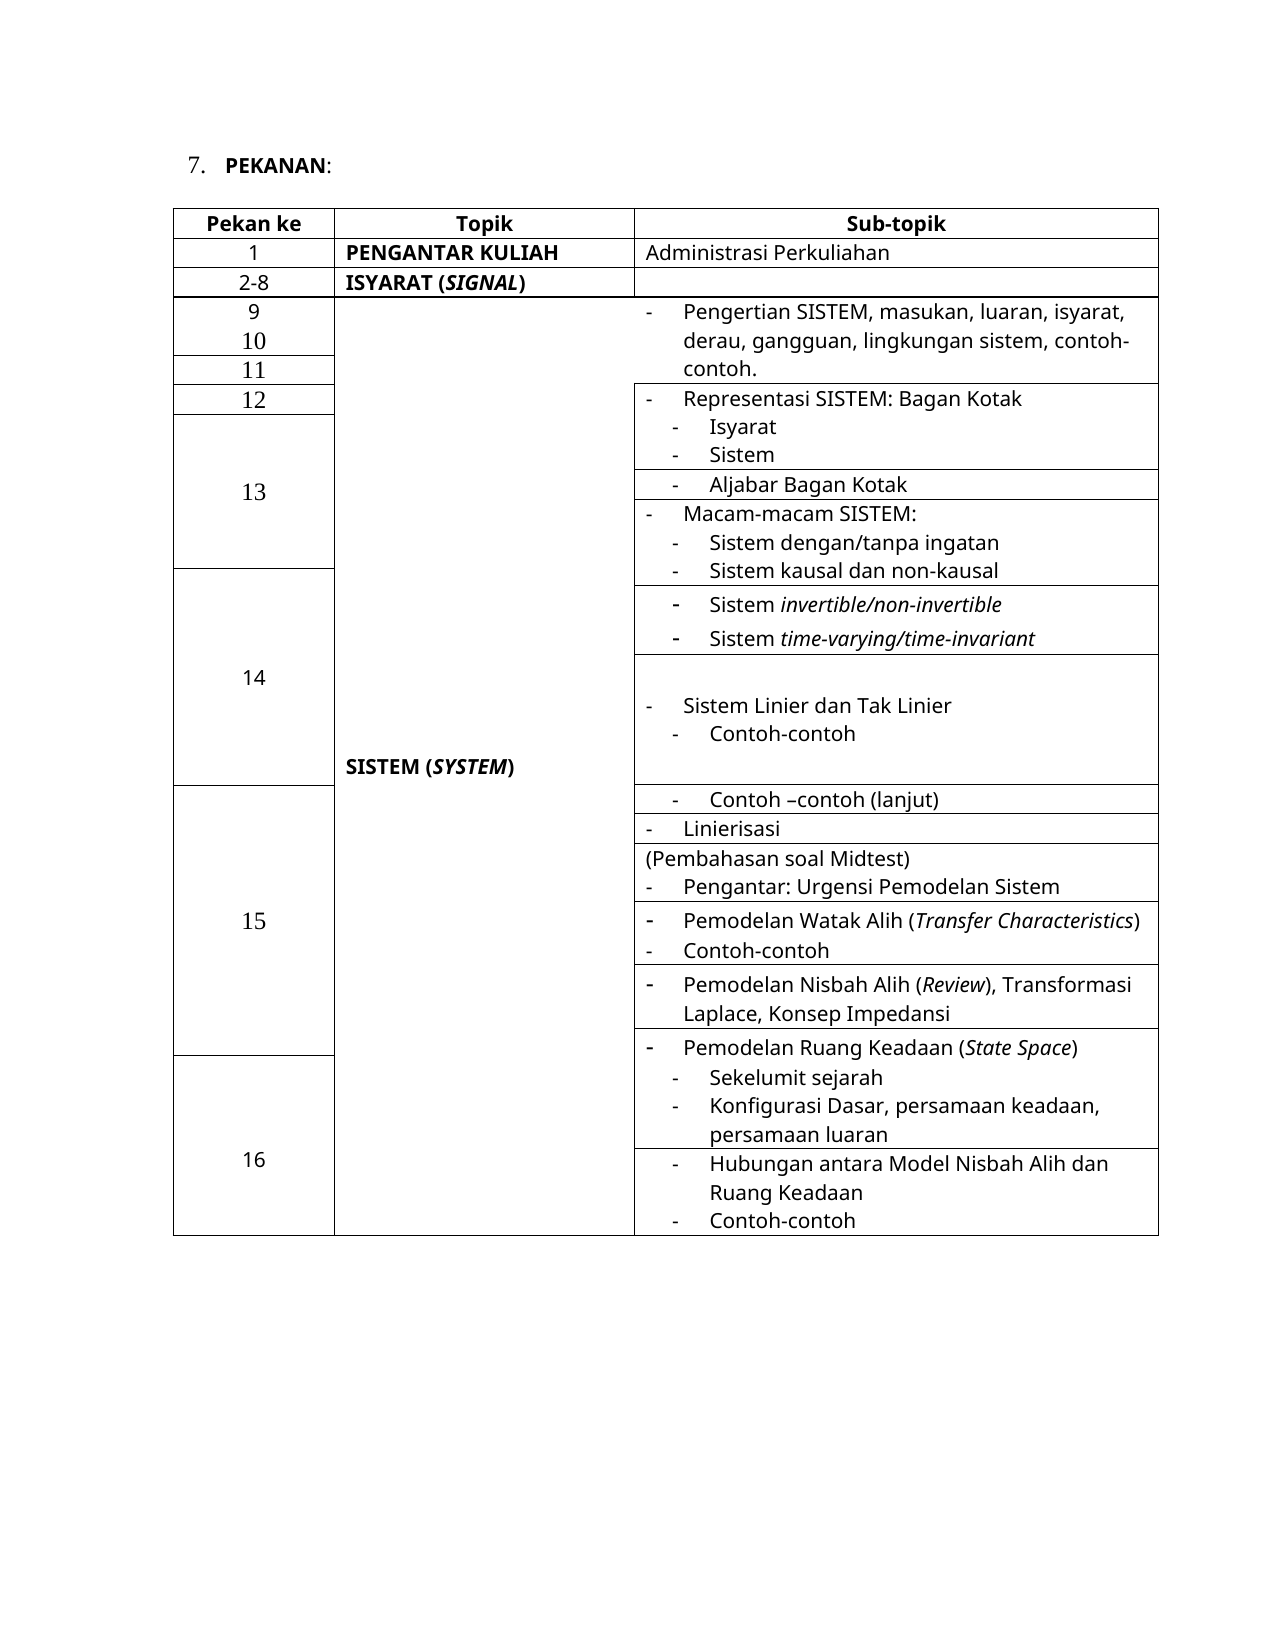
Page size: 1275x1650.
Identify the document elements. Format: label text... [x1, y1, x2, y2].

table_cell Sistem invertible/non-invertible Sistem time-varying/time-invariant [635, 586, 1158, 654]
table_cell Hubungan antara Model Nisbah Alih dan Ruang Keadaan Contoh-contoh [635, 1149, 1158, 1234]
table_header 9 10 [174, 298, 334, 354]
list PEKANAN: [187, 150, 1144, 179]
table_cell (Pembahasan soal Midtest) Pengantar: Urgensi Pemodelan Sistem [635, 844, 1158, 901]
table_cell 13 [174, 415, 334, 567]
table_cell [635, 268, 1158, 296]
table_cell 16 [174, 1056, 334, 1234]
table_cell Pemodelan Nisbah Alih (Review), Transformasi Laplace, Konsep Impedansi [635, 965, 1158, 1028]
table_cell 15 [174, 786, 334, 1054]
table_cell 11 [174, 356, 334, 384]
table_cell 14 [174, 569, 334, 785]
table_cell PENGANTAR KULIAH [335, 239, 634, 267]
table_cell Representasi SISTEM: Bagan Kotak Isyarat Sistem [635, 384, 1158, 469]
table_header Sub-topik [635, 209, 1158, 237]
table_cell SISTEM (SYSTEM) [335, 298, 634, 1234]
table_cell 12 [174, 385, 334, 414]
table_cell Aljabar Bagan Kotak [635, 470, 1158, 498]
table_cell Pemodelan Watak Alih (Transfer Characteristics) Contoh-contoh [635, 902, 1158, 964]
table_header Topik [335, 209, 634, 237]
table_cell 1 [174, 239, 334, 267]
table_cell Pemodelan Ruang Keadaan (State Space) Sekelumit sejarah Konfigurasi Dasar, persamaan keadaan, persamaan luaran [635, 1029, 1158, 1148]
table_header Pengertian SISTEM, masukan, luaran, isyarat, derau, gangguan, lingkungan sistem, contoh-contoh. [634, 298, 1158, 383]
table_cell 2-8 [174, 268, 334, 296]
table_cell Contoh –contoh (lanjut) [635, 785, 1158, 813]
table_cell Administrasi Perkuliahan [635, 239, 1158, 267]
table_cell Macam-macam SISTEM: Sistem dengan/tanpa ingatan Sistem kausal dan non-kausal [635, 500, 1158, 585]
table_cell ISYARAT (SIGNAL) [335, 268, 634, 296]
table_header Pekan ke [174, 209, 334, 237]
table_cell Linierisasi [635, 814, 1158, 843]
table_cell Sistem Linier dan Tak Linier Contoh-contoh [635, 655, 1158, 784]
